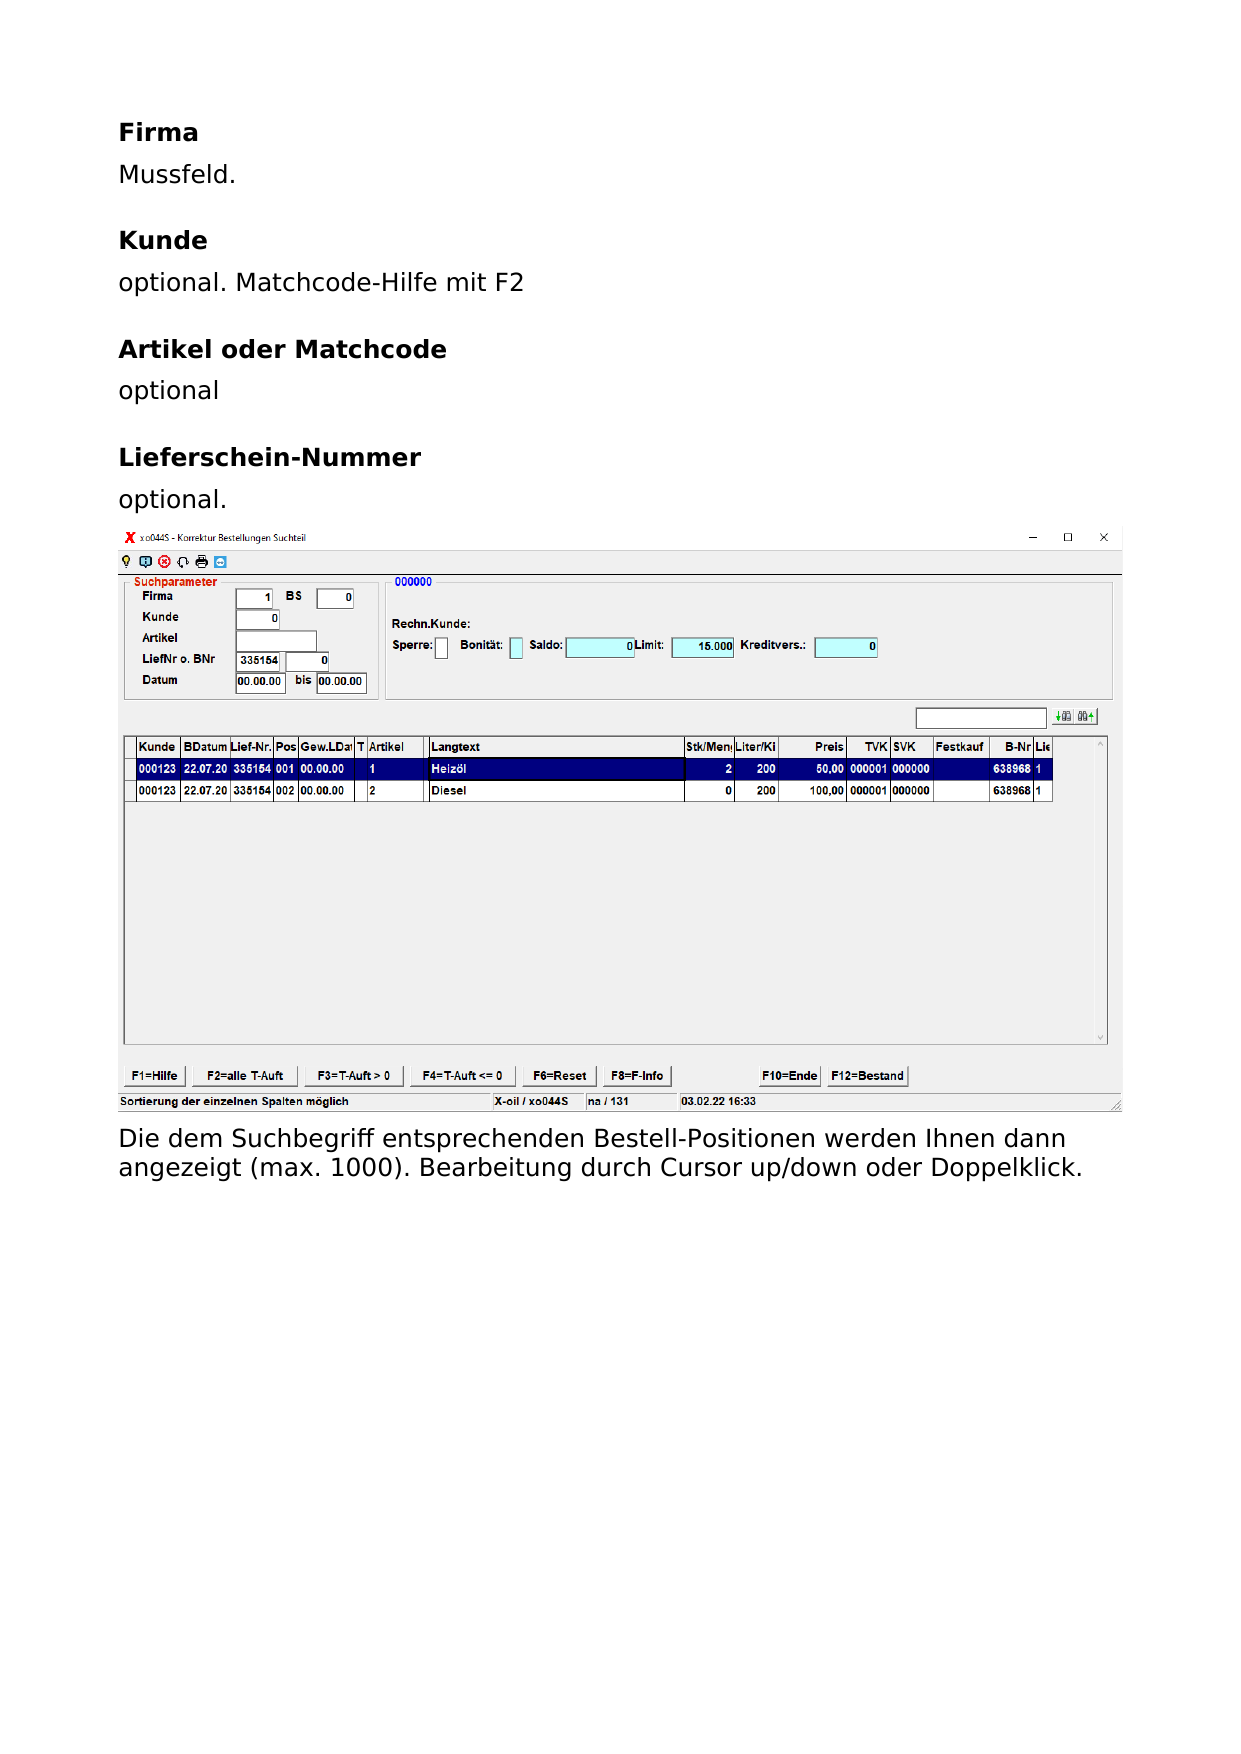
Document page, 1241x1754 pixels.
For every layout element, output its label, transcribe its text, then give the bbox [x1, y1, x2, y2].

text Mussfeld. [118, 160, 1122, 189]
text optional. [118, 485, 1122, 514]
text optional. Matchcode-Hilfe mit F2 [118, 268, 1122, 297]
subtitle Artikel oder Matchcode [118, 335, 1122, 364]
subtitle Firma [118, 118, 1122, 147]
subtitle Lieferschein-Nummer [118, 443, 1122, 472]
text optional [118, 376, 1122, 406]
subtitle Kunde [118, 226, 1122, 256]
text Die dem Suchbegriff entsprechenden Bestell-Positionen werden Ihnen dann angezeigt (max. 1000). Bearbeitung durch Cursor up/down oder Doppelklick. [118, 1124, 1122, 1211]
picture [118, 526, 1123, 1112]
